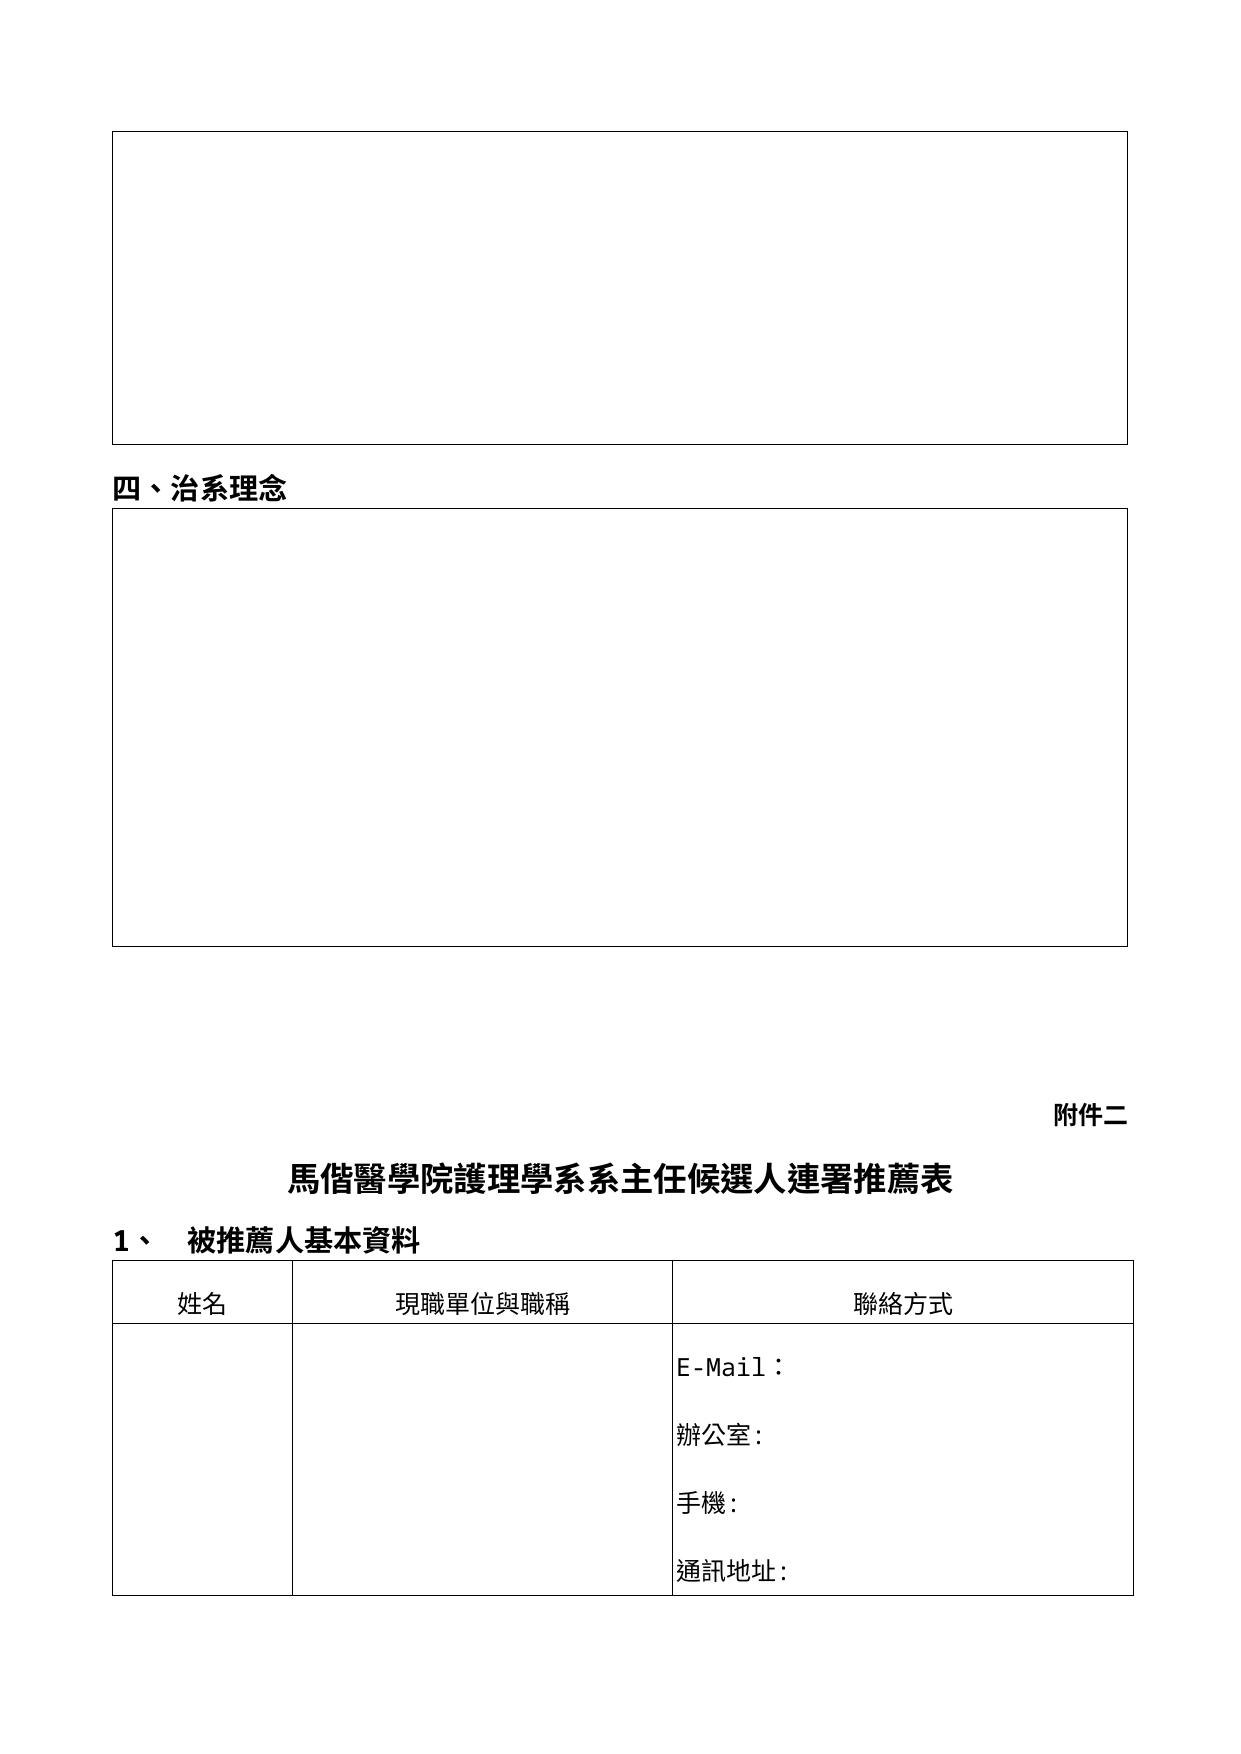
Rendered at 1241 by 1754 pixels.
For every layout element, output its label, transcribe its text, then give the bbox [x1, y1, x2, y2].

text 附件二 [112, 1072, 1128, 1135]
table_header 聯絡方式 [673, 1261, 1133, 1323]
table_header [113, 132, 1127, 444]
list 被推薦人基本資料 [112, 1197, 1128, 1260]
table_header [113, 509, 1127, 946]
table_header 現職單位與職稱 [293, 1261, 672, 1323]
text 馬偕醫學院護理學系系主任候選人連署推薦表 [112, 1135, 1128, 1197]
table_cell [113, 1324, 292, 1595]
text 四、治系理念 [112, 445, 1128, 508]
table_cell [293, 1324, 672, 1595]
table_cell E-Mail： 辦公室: 手機: 通訊地址: [673, 1324, 1133, 1595]
table_header 姓名 [113, 1261, 292, 1323]
